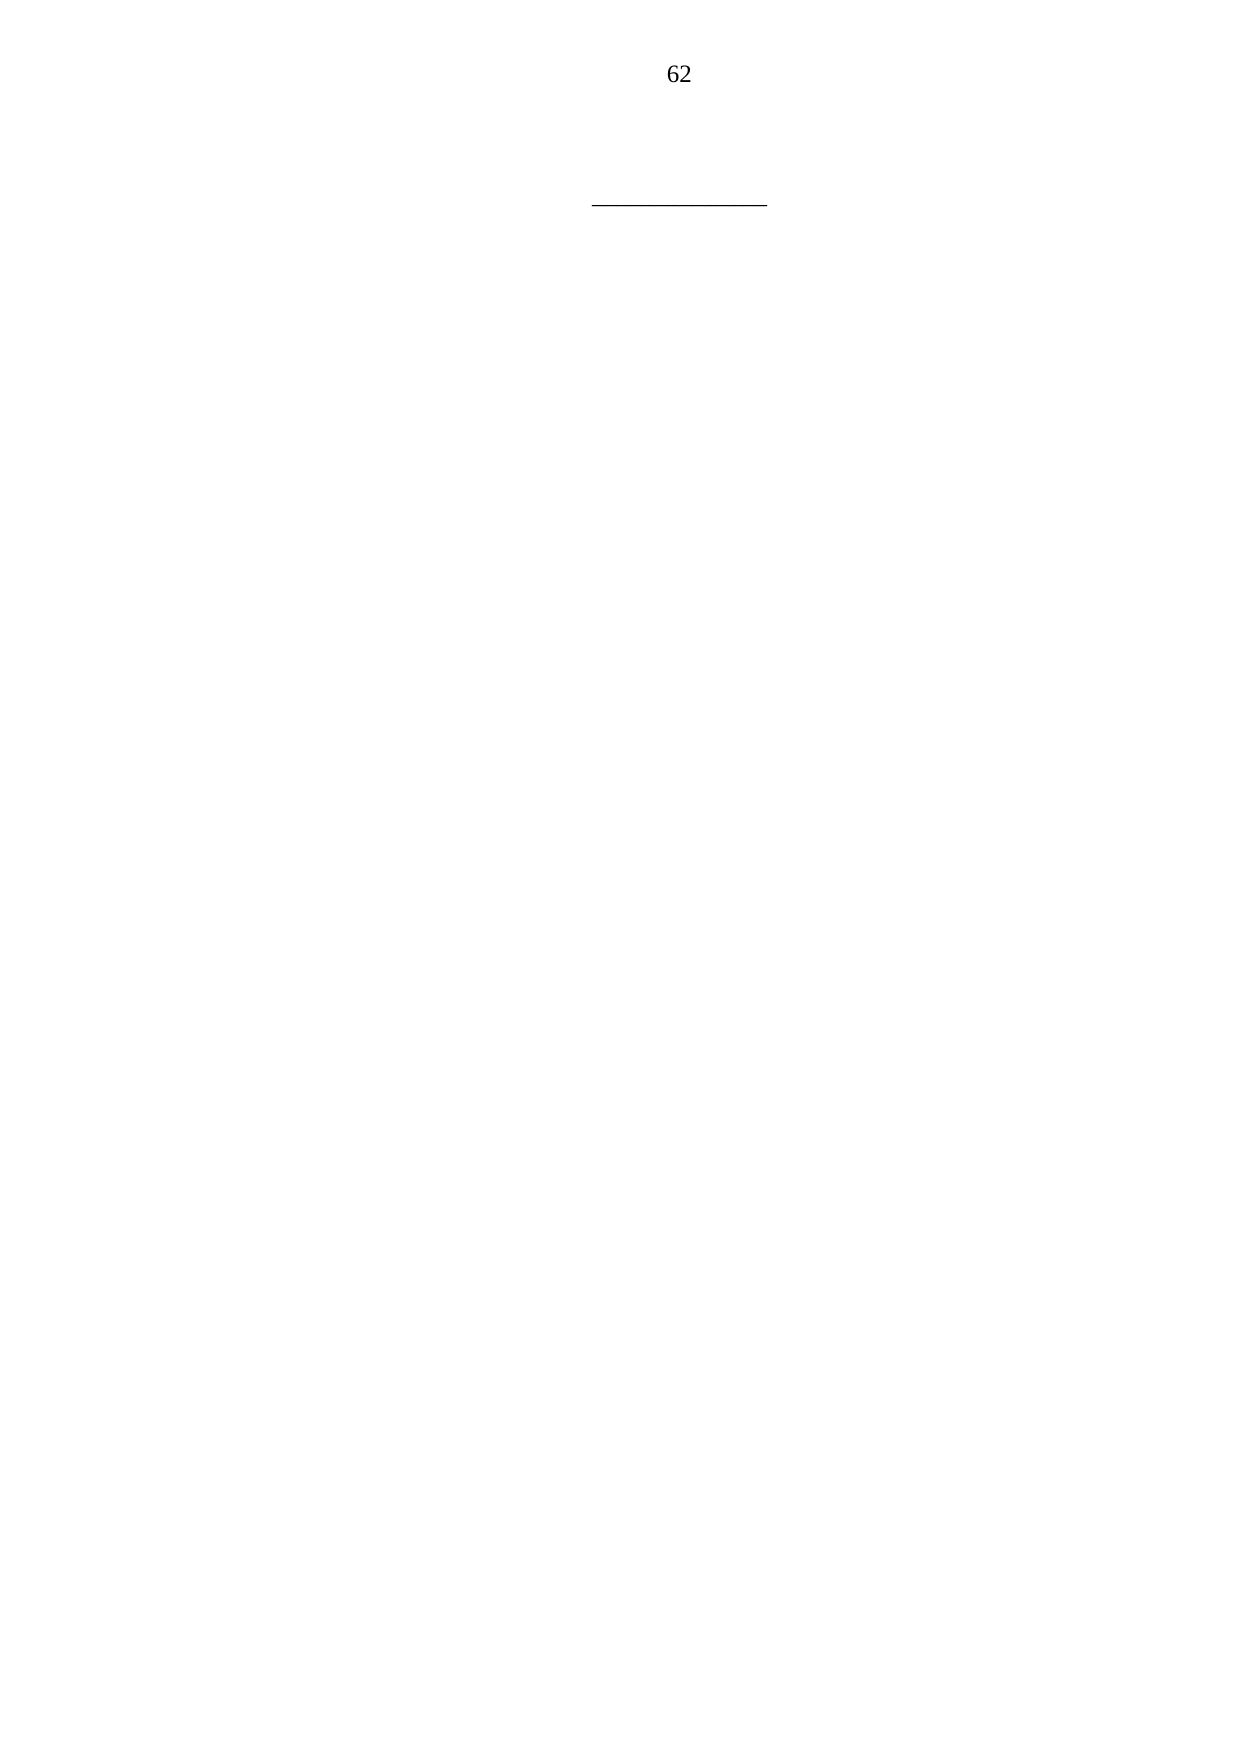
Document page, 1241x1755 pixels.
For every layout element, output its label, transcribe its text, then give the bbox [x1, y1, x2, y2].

text ______________ [177, 177, 1181, 208]
